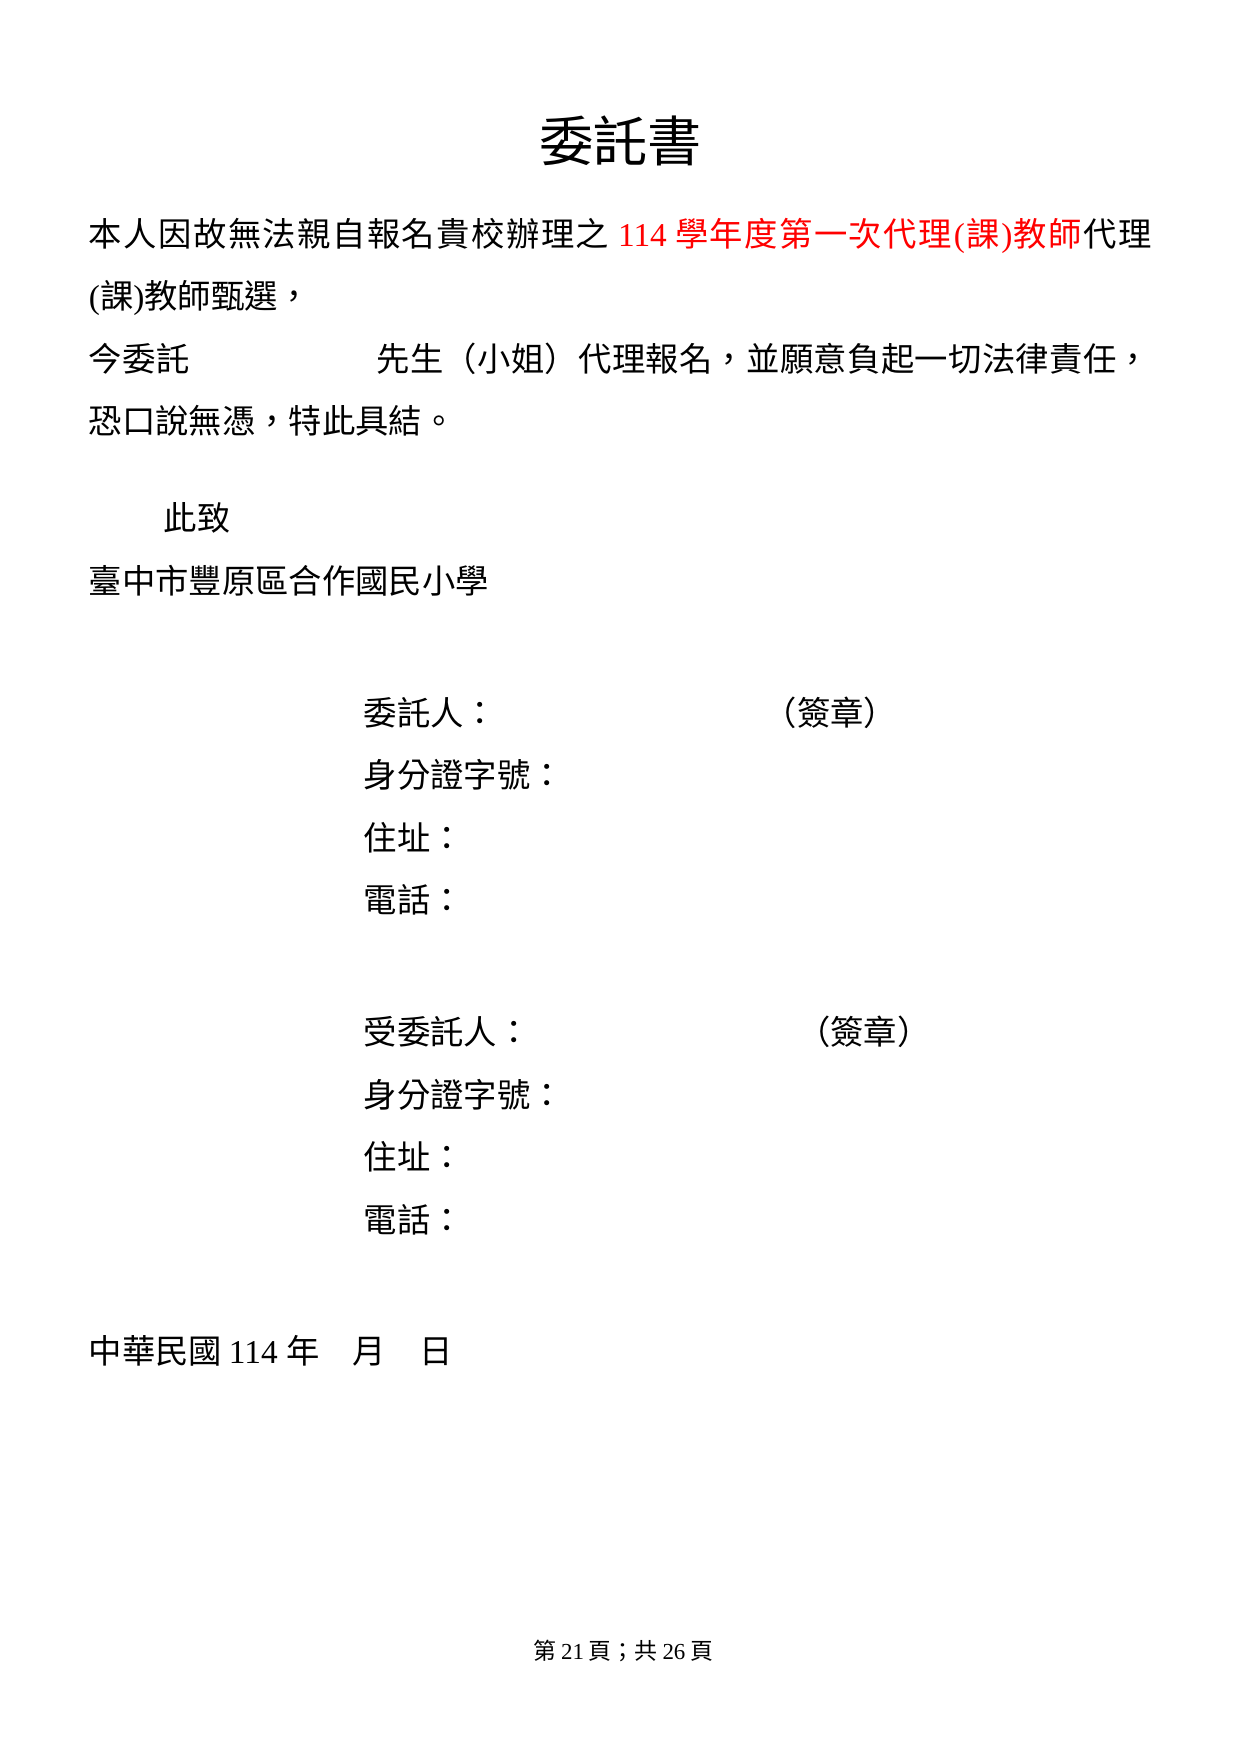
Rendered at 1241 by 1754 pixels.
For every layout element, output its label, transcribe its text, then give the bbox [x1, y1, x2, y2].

text 委託書 [89, 65, 1152, 190]
text 中華民國114 年 月 日 [89, 1308, 1152, 1370]
text 住址： [364, 1113, 1152, 1176]
text 委託人： （簽章） [364, 669, 1152, 731]
text 身分證字號： [364, 731, 1152, 794]
text 住址： [364, 794, 1152, 856]
text 身分證字號： [364, 1051, 1152, 1113]
text 受委託人： （簽章） [364, 988, 1152, 1051]
text 電話： [364, 856, 1152, 919]
text 此致 [89, 474, 1152, 537]
text 本人因故無法親自報名貴校辦理之114學年度第一次代理(課)教師代理(課)教師甄選， [89, 190, 1152, 315]
text 今委託 先生（小姐）代理報名，並願意負起一切法律責任，恐口說無憑，特此具結。 [89, 315, 1152, 440]
text 電話： [364, 1176, 1152, 1238]
text 臺中市豐原區合作國民小學 [89, 537, 1152, 599]
